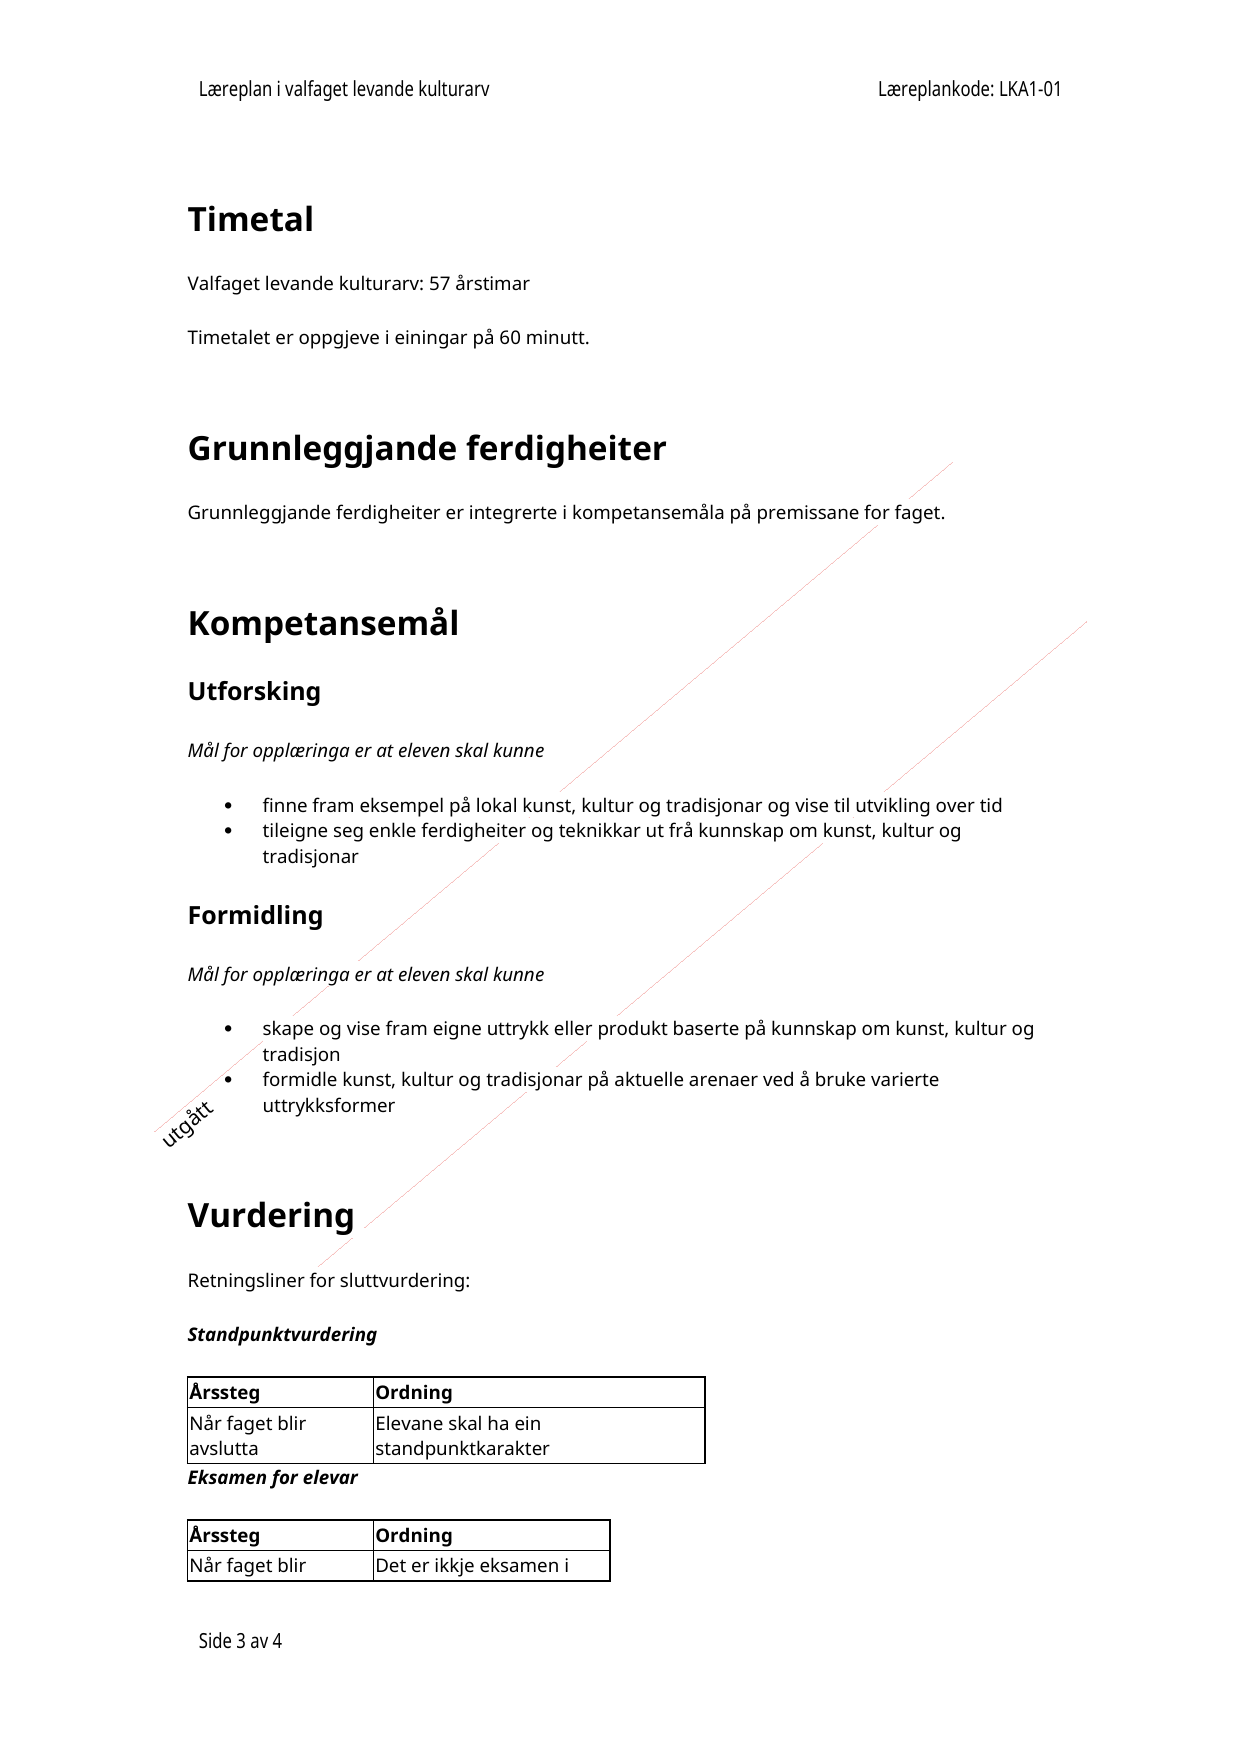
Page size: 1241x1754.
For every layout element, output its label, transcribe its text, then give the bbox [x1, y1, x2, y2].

subtitle Kompetansemål [736, 554, 1053, 645]
subtitle Kompetansemål [468, 554, 841, 645]
subtitle Timetal [323, 150, 1053, 241]
subtitle Formidling [394, 898, 756, 932]
list tileigne seg enkle ferdigheiter og teknikkar ut frå kunnskap om kunst, kultur og tradisjonar [795, 817, 1053, 868]
subtitle Utforsking [322, 674, 698, 708]
text Mål for opplæringa er at eleven skal kunne [551, 961, 680, 986]
subtitle Vurdering [364, 1147, 459, 1227]
list tileigne seg enkle ferdigheiter og teknikkar ut frå kunnskap om kunst, kultur og tradisjonar [470, 843, 821, 868]
subtitle Utforsking [985, 674, 1053, 708]
text Valfaget levande kulturarv: 57 årstimar [530, 270, 1053, 296]
list formidle kunst, kultur og tradisjonar på aktuelle arenaer ved å bruke varierte uttrykksformer [225, 1067, 263, 1118]
list skape og vise fram eigne uttrykk eller produkt baserte på kunnskap om kunst, kultur og tradisjon [558, 1016, 1053, 1067]
subtitle Vurdering [364, 1147, 1053, 1238]
text Eksamen for elevar [360, 1464, 1053, 1490]
subtitle Formidling [718, 898, 1053, 932]
list formidle kunst, kultur og tradisjonar på aktuelle arenaer ved å bruke varierte uttrykksformer [400, 1092, 524, 1118]
list skape og vise fram eigne uttrykk eller produkt baserte på kunnskap om kunst, kultur og tradisjon [341, 1041, 585, 1067]
subtitle Grunnleggjande ferdigheiter [676, 379, 1053, 470]
text Standpunktvurdering [379, 1322, 1053, 1347]
text Mål for opplæringa er at eleven skal kunne [654, 961, 1053, 986]
list tileigne seg enkle ferdigheiter og teknikkar ut frå kunnskap om kunst, kultur og tradisjonar [364, 843, 497, 868]
subtitle Utforsking [661, 674, 1022, 708]
text Mål for opplæringa er at eleven skal kunne [551, 737, 623, 763]
list skape og vise fram eigne uttrykk eller produkt baserte på kunnskap om kunst, kultur og tradisjon [225, 1016, 263, 1067]
text Timetalet er oppgjeve i einingar på 60 minutt. [590, 325, 1053, 350]
text Mål for opplæringa er at eleven skal kunne [596, 737, 947, 763]
text Retningsliner for sluttvurdering: [471, 1267, 1053, 1292]
text Grunnleggjande ferdigheiter er integrerte i kompetansemåla på premissane for faget. [946, 499, 1053, 525]
text Mål for opplæringa er at eleven skal kunne [920, 737, 1053, 763]
list tileigne seg enkle ferdigheiter og teknikkar ut frå kunnskap om kunst, kultur og tradisjonar [225, 817, 528, 868]
list formidle kunst, kultur og tradisjonar på aktuelle arenaer ved å bruke varierte uttrykksformer [497, 1067, 1053, 1118]
subtitle Formidling [323, 898, 431, 932]
